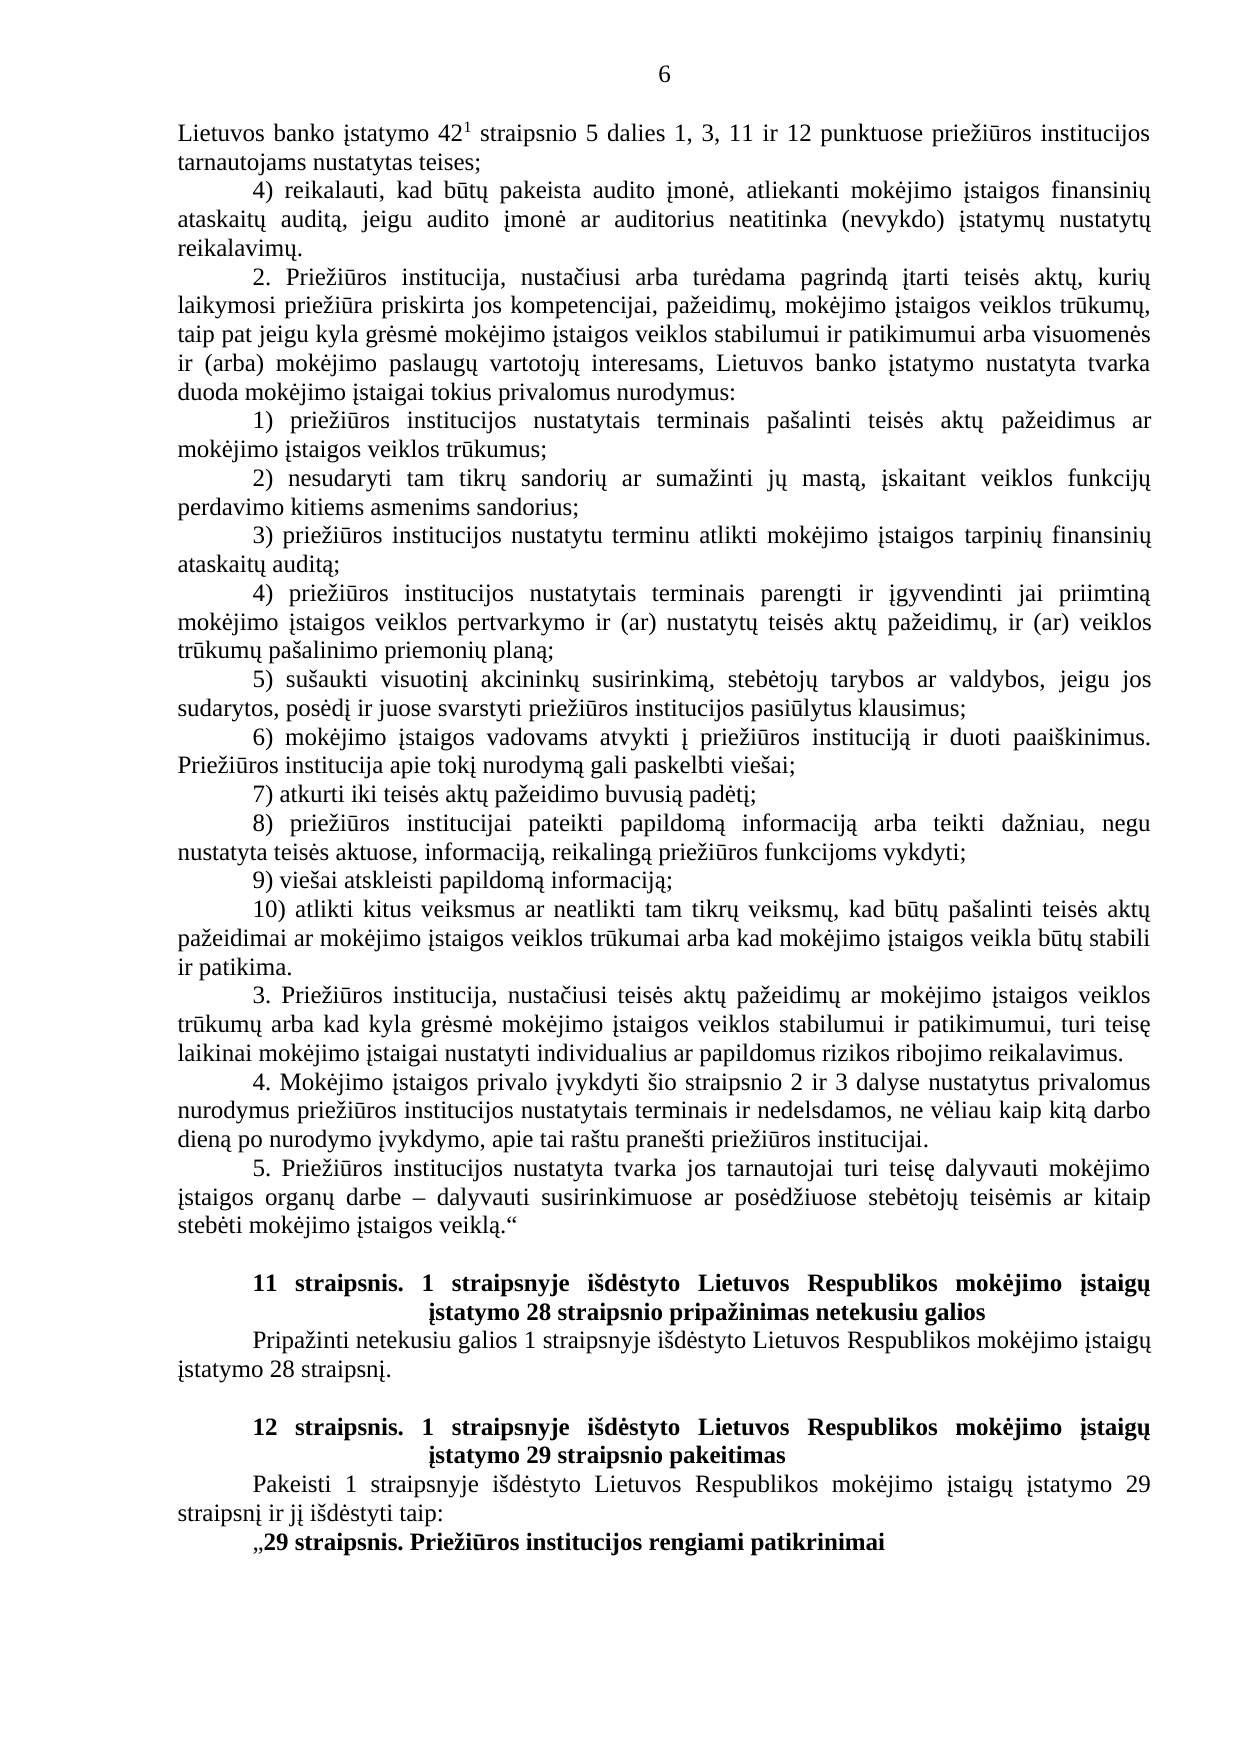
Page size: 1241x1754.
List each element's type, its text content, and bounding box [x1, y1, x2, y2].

text 7) atkurti iki teisės aktų pažeidimo buvusią padėtį; [177, 779, 1152, 808]
text 4) reikalauti, kad būtų pakeista audito įmonė, atliekanti mokėjimo įstaigos finansinių ataskaitų auditą, jeigu audito įmonė ar auditorius neatitinka (nevykdo) įstatymų nustatytų reikalavimų. [177, 176, 1152, 262]
text 11 straipsnis. 1 straipsnyje išdėstyto Lietuvos Respublikos mokėjimo įstaigų įstatymo 28 straipsnio pripažinimas netekusiu galios [252, 1268, 1152, 1326]
text „29 straipsnis. Priežiūros institucijos rengiami patikrinimai [177, 1527, 1152, 1556]
text 4) priežiūros institucijos nustatytais terminais parengti ir įgyvendinti jai priimtiną mokėjimo įstaigos veiklos pertvarkymo ir (ar) nustatytų teisės aktų pažeidimų, ir (ar) veiklos trūkumų pašalinimo priemonių planą; [177, 578, 1152, 664]
text 3. Priežiūros institucija, nustačiusi teisės aktų pažeidimų ar mokėjimo įstaigos veiklos trūkumų arba kad kyla grėsmė mokėjimo įstaigos veiklos stabilumui ir patikimumui, turi teisę laikinai mokėjimo įstaigai nustatyti individualius ar papildomus rizikos ribojimo reikalavimus. [177, 981, 1152, 1067]
text 2. Priežiūros institucija, nustačiusi arba turėdama pagrindą įtarti teisės aktų, kurių laikymosi priežiūra priskirta jos kompetencijai, pažeidimų, mokėjimo įstaigos veiklos trūkumų, taip pat jeigu kyla grėsmė mokėjimo įstaigos veiklos stabilumui ir patikimumui arba visuomenės ir (arba) mokėjimo paslaugų vartotojų interesams, Lietuvos banko įstatymo nustatyta tvarka duoda mokėjimo įstaigai tokius privalomus nurodymus: [177, 262, 1152, 406]
text 10) atlikti kitus veiksmus ar neatlikti tam tikrų veiksmų, kad būtų pašalinti teisės aktų pažeidimai ar mokėjimo įstaigos veiklos trūkumai arba kad mokėjimo įstaigos veikla būtų stabili ir patikima. [177, 894, 1152, 981]
text 1) priežiūros institucijos nustatytais terminais pašalinti teisės aktų pažeidimus ar mokėjimo įstaigos veiklos trūkumus; [177, 406, 1152, 463]
text 4. Mokėjimo įstaigos privalo įvykdyti šio straipsnio 2 ir 3 dalyse nustatytus privalomus nurodymus priežiūros institucijos nustatytais terminais ir nedelsdamos, ne vėliau kaip kitą darbo dieną po nurodymo įvykdymo, apie tai raštu pranešti priežiūros institucijai. [177, 1067, 1152, 1153]
text Lietuvos banko įstatymo 421 straipsnio 5 dalies 1, 3, 11 ir 12 punktuose priežiūros institucijos tarnautojams nustatytas teises; [177, 118, 1152, 176]
text 2) nesudaryti tam tikrų sandorių ar sumažinti jų mastą, įskaitant veiklos funkcijų perdavimo kitiems asmenims sandorius; [177, 463, 1152, 521]
text 5. Priežiūros institucijos nustatyta tvarka jos tarnautojai turi teisę dalyvauti mokėjimo įstaigos organų darbe – dalyvauti susirinkimuose ar posėdžiuose stebėtojų teisėmis ar kitaip stebėti mokėjimo įstaigos veiklą.“ [177, 1153, 1152, 1239]
text 12 straipsnis. 1 straipsnyje išdėstyto Lietuvos Respublikos mokėjimo įstaigų įstatymo 29 straipsnio pakeitimas [252, 1412, 1152, 1469]
text 9) viešai atskleisti papildomą informaciją; [177, 866, 1152, 894]
text Pakeisti 1 straipsnyje išdėstyto Lietuvos Respublikos mokėjimo įstaigų įstatymo 29 straipsnį ir jį išdėstyti taip: [177, 1469, 1152, 1527]
text 6) mokėjimo įstaigos vadovams atvykti į priežiūros instituciją ir duoti paaiškinimus. Priežiūros institucija apie tokį nurodymą gali paskelbti viešai; [177, 722, 1152, 779]
text 3) priežiūros institucijos nustatytu terminu atlikti mokėjimo įstaigos tarpinių finansinių ataskaitų auditą; [177, 521, 1152, 578]
text 5) sušaukti visuotinį akcininkų susirinkimą, stebėtojų tarybos ar valdybos, jeigu jos sudarytos, posėdį ir juose svarstyti priežiūros institucijos pasiūlytus klausimus; [177, 664, 1152, 722]
text 8) priežiūros institucijai pateikti papildomą informaciją arba teikti dažniau, negu nustatyta teisės aktuose, informaciją, reikalingą priežiūros funkcijoms vykdyti; [177, 808, 1152, 866]
text Pripažinti netekusiu galios 1 straipsnyje išdėstyto Lietuvos Respublikos mokėjimo įstaigų įstatymo 28 straipsnį. [177, 1326, 1152, 1383]
